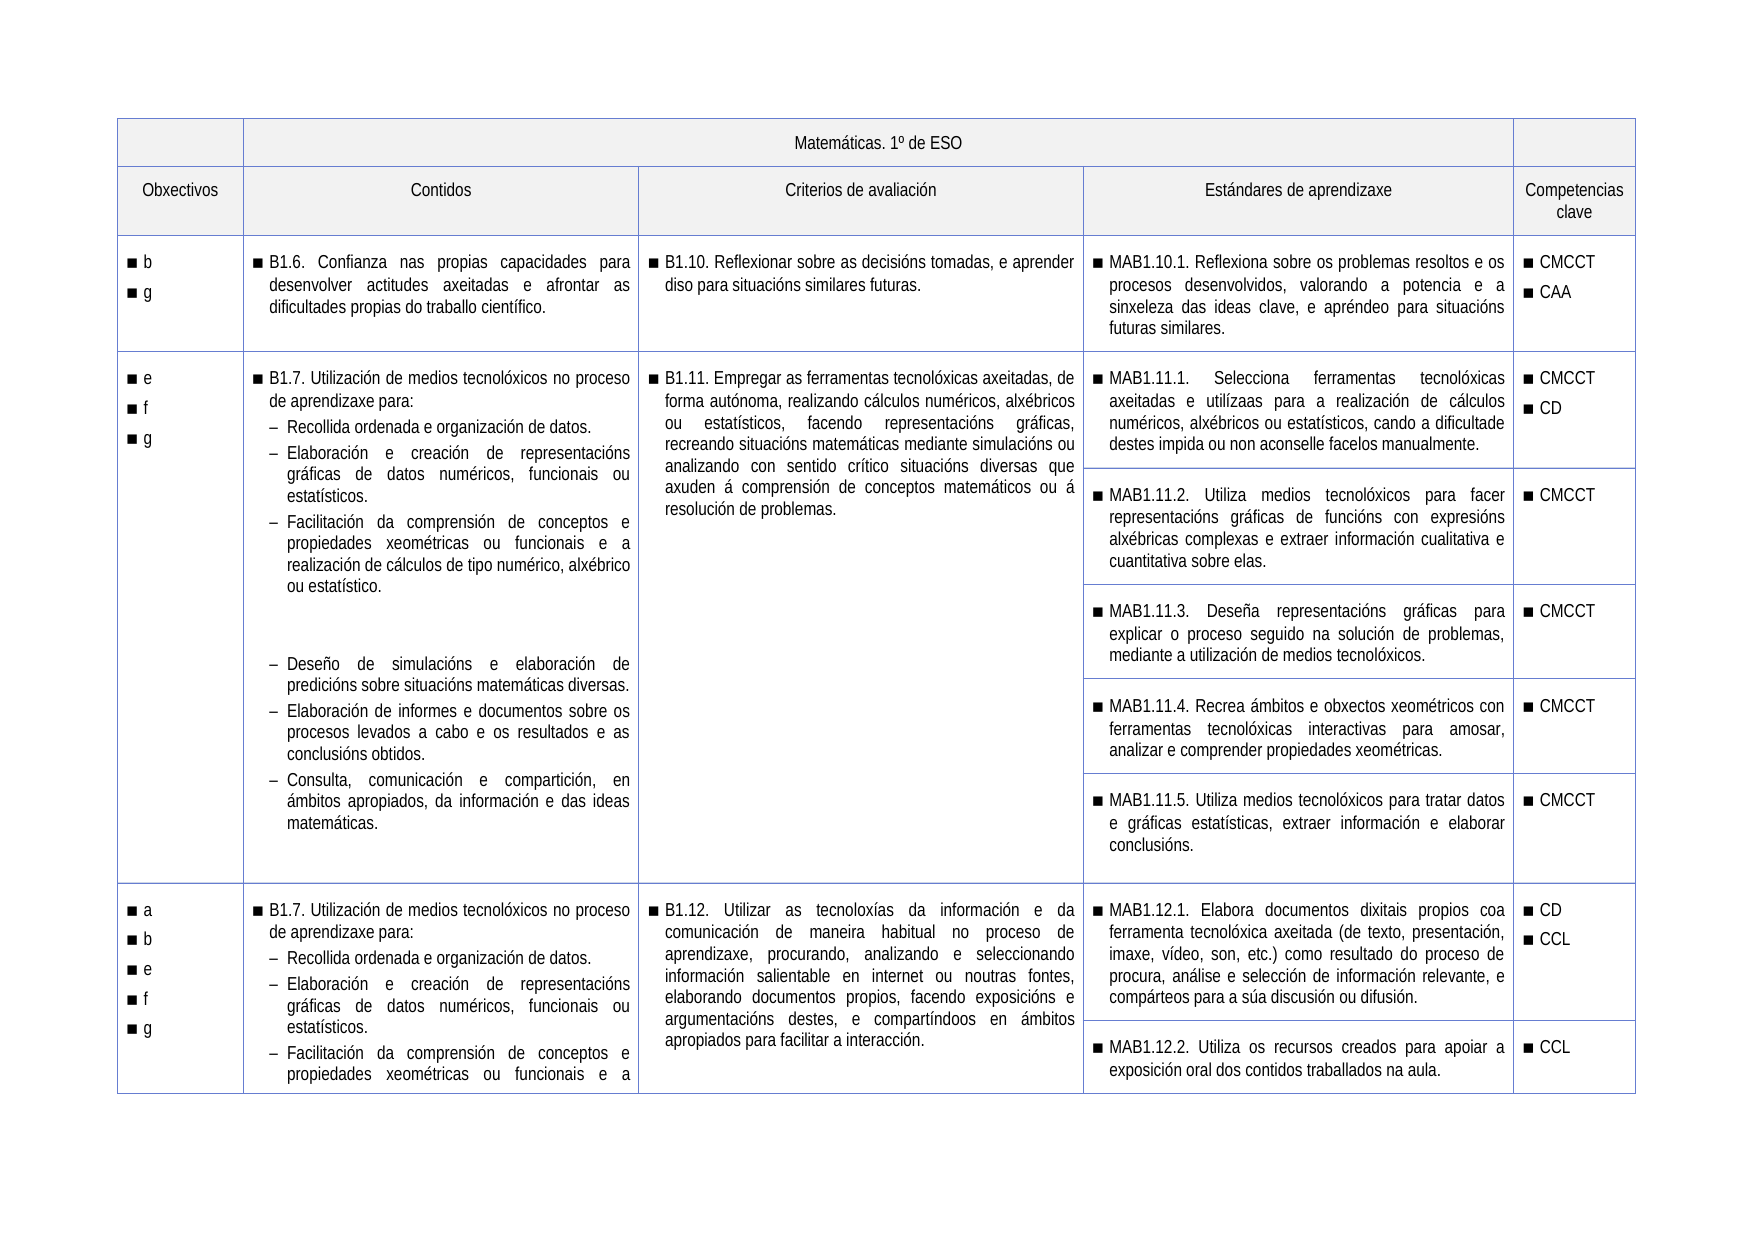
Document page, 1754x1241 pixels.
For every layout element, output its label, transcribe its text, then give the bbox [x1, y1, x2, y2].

table_cell CD CCL [1514, 884, 1635, 1020]
table_cell CMCCT [1514, 469, 1635, 584]
table_cell CMCCT [1514, 679, 1635, 773]
table_cell B1.6. Confianza nas propias capacidades para desenvolver actitudes axeitadas e afrontar as dificultades propias do traballo científico. [244, 236, 638, 351]
table_cell b g [118, 236, 243, 351]
table_cell B1.11. Empregar as ferramentas tecnolóxicas axeitadas, de forma autónoma, realizando cálculos numéricos, alxébricos ou estatísticos, facendo representacións gráficas, recreando situacións matemáticas mediante simulacións ou analizando con sentido crítico situacións diversas que axuden á comprensión de conceptos matemáticos ou á resolución de problemas. [639, 352, 1083, 882]
table_cell Criterios de avaliación [639, 167, 1083, 235]
table_cell Competencias clave [1514, 167, 1635, 235]
table_cell CMCCT CD [1514, 352, 1635, 467]
table_cell B1.7. Utilización de medios tecnolóxicos no proceso de aprendizaxe para: Recollida ordenada e organización de datos. Elaboración e creación de representacións gráficas de datos numéricos, funcionais ou estatísticos. Facilitación da comprensión de conceptos e propiedades xeométricas ou funcionais e a realización de cálculos de tipo numérico, alxébrico ou estatístico. Deseño de simulacións e elaboración de predicións sobre situacións matemáticas diversas. Elaboración de informes e documentos sobre os procesos levados a cabo e os resultados e as conclusións obtidos. Consulta, comunicación e compartición, en ámbitos apropiados, da información e das ideas matemáticas. [244, 352, 638, 882]
table_cell MAB1.11.3. Deseña representacións gráficas para explicar o proceso seguido na solución de problemas, mediante a utilización de medios tecnolóxicos. [1084, 585, 1513, 678]
table_cell MAB1.11.5. Utiliza medios tecnolóxicos para tratar datos e gráficas estatísticas, extraer información e elaborar conclusións. [1084, 774, 1513, 882]
table_cell MAB1.11.4. Recrea ámbitos e obxectos xeométricos con ferramentas tecnolóxicas interactivas para amosar, analizar e comprender propiedades xeométricas. [1084, 679, 1513, 773]
table_cell Contidos [244, 167, 638, 235]
table_header [1514, 119, 1635, 166]
table_cell MAB1.12.1. Elabora documentos dixitais propios coa ferramenta tecnolóxica axeitada (de texto, presentación, imaxe, vídeo, son, etc.) como resultado do proceso de procura, análise e selección de información relevante, e compárteos para a súa discusión ou difusión. [1084, 884, 1513, 1020]
table_cell MAB1.10.1. Reflexiona sobre os problemas resoltos e os procesos desenvolvidos, valorando a potencia e a sinxeleza das ideas clave, e apréndeo para situacións futuras similares. [1084, 236, 1513, 351]
table_cell B1.7. Utilización de medios tecnolóxicos no proceso de aprendizaxe para: Recollida ordenada e organización de datos. Elaboración e creación de representacións gráficas de datos numéricos, funcionais ou estatísticos. Facilitación da comprensión de conceptos e propiedades xeométricas ou funcionais e a [244, 884, 638, 1093]
table_header Matemáticas. 1º de ESO [244, 119, 1513, 166]
table_cell e f g [118, 352, 243, 882]
table_cell Estándares de aprendizaxe [1084, 167, 1513, 235]
table_cell B1.12. Utilizar as tecnoloxías da información e da comunicación de maneira habitual no proceso de aprendizaxe, procurando, analizando e seleccionando información salientable en internet ou noutras fontes, elaborando documentos propios, facendo exposicións e argumentacións destes, e compartíndoos en ámbitos apropiados para facilitar a interacción. [639, 884, 1083, 1093]
table_cell CMCCT CAA [1514, 236, 1635, 351]
table_cell MAB1.11.2. Utiliza medios tecnolóxicos para facer representacións gráficas de funcións con expresións alxébricas complexas e extraer información cualitativa e cuantitativa sobre elas. [1084, 469, 1513, 584]
table_cell CMCCT [1514, 774, 1635, 882]
table_cell B1.10. Reflexionar sobre as decisións tomadas, e aprender diso para situacións similares futuras. [639, 236, 1083, 351]
table_cell CMCCT [1514, 585, 1635, 678]
table_cell Obxectivos [118, 167, 243, 235]
table_cell MAB1.11.1. Selecciona ferramentas tecnolóxicas axeitadas e utilízaas para a realización de cálculos numéricos, alxébricos ou estatísticos, cando a dificultade destes impida ou non aconselle facelos manualmente. [1084, 352, 1513, 467]
table_header [118, 119, 243, 166]
table_cell CCL [1514, 1021, 1635, 1093]
table_cell a b e f g [118, 884, 243, 1093]
table_cell MAB1.12.2. Utiliza os recursos creados para apoiar a exposición oral dos contidos traballados na aula. [1084, 1021, 1513, 1093]
